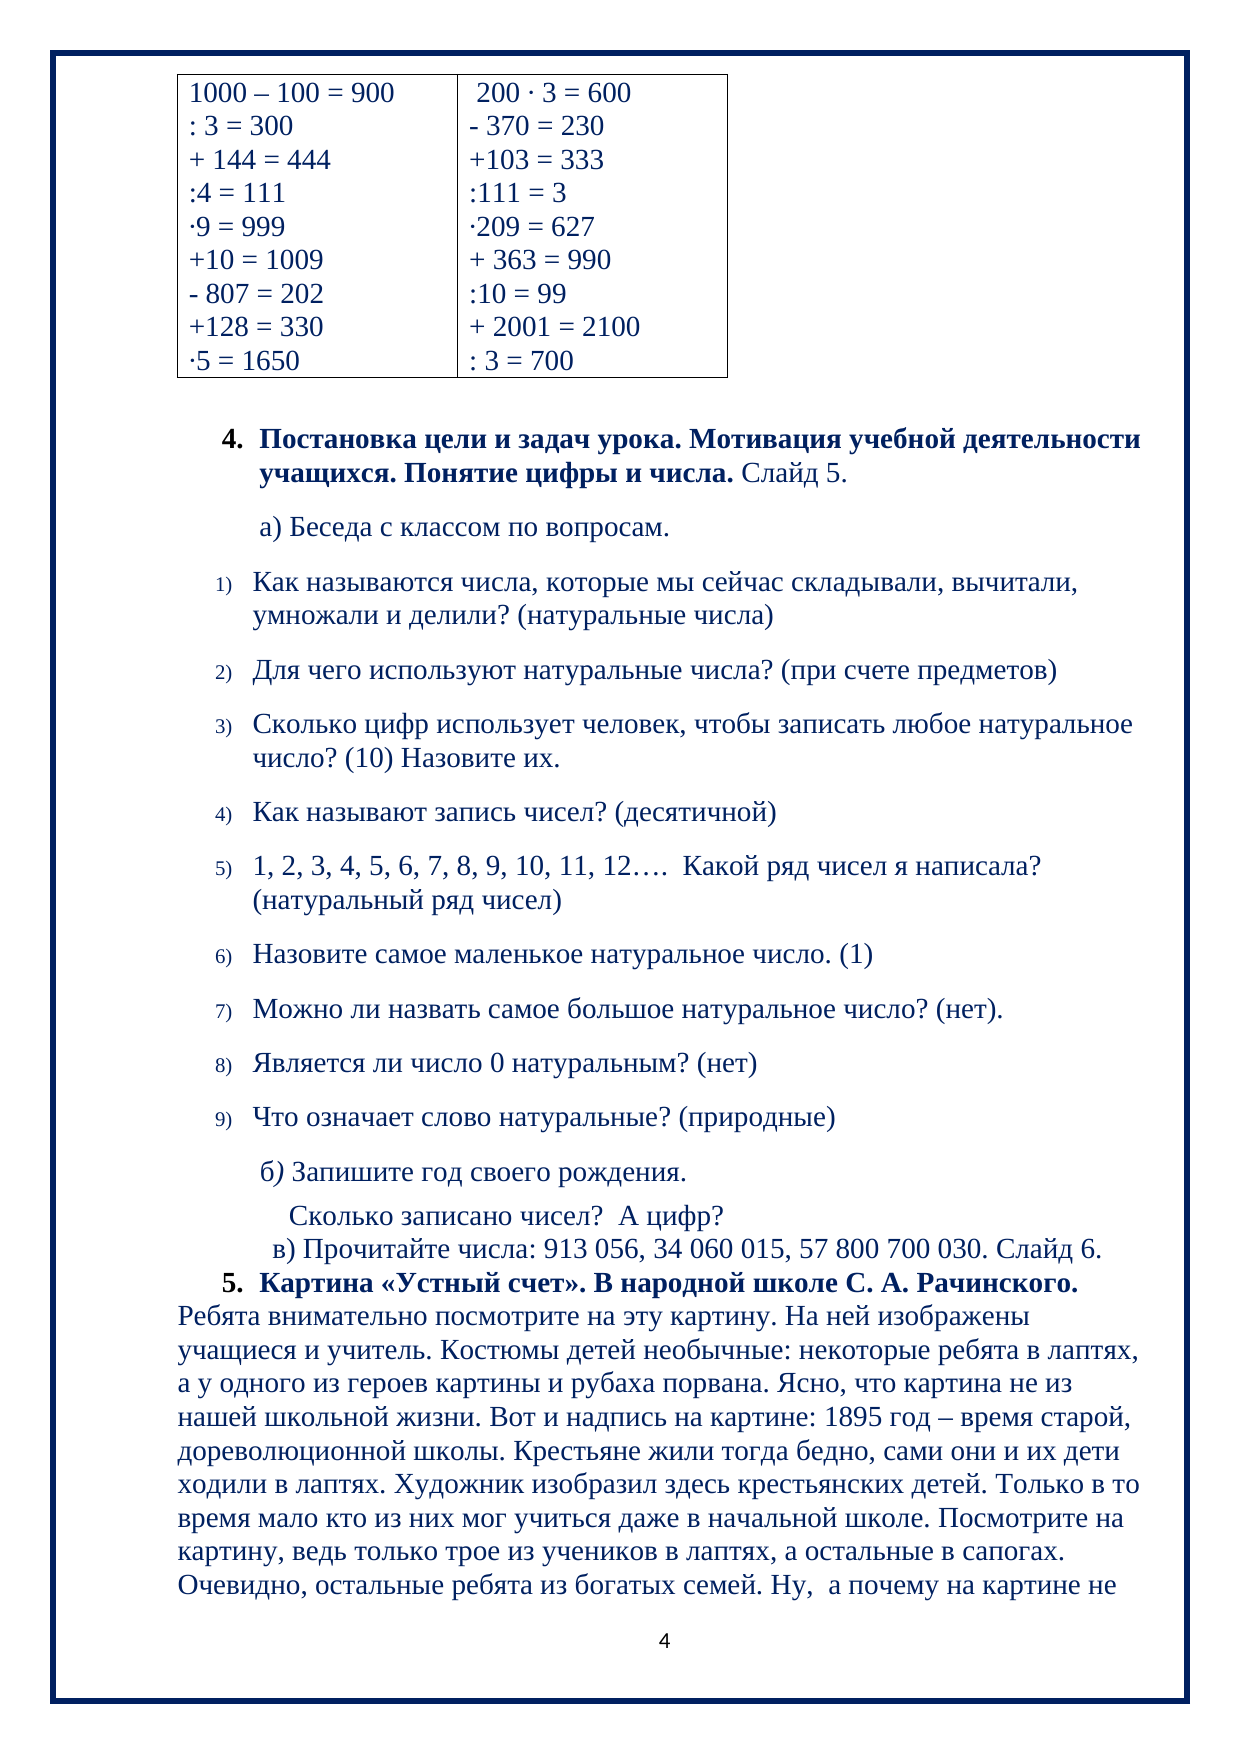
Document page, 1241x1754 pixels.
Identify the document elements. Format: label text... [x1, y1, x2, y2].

list Является ли число 0 натуральным? (нет) [215, 1045, 1152, 1079]
table_header 1000 – 100 = 900 : 3 = 300 + 144 = 444 :4 = 111 ∙9 = 999 +10 = 1009 - 807 = 202 +128 = 330 ∙5 = 1650 [178, 75, 457, 377]
text а) Беседа с классом по вопросам. [259, 509, 1152, 543]
list Как называют запись чисел? (десятичной) [215, 794, 1152, 828]
list Для чего используют натуральные числа? (при счете предметов) [215, 652, 1152, 685]
list Постановка цели и задач урока. Мотивация учебной деятельности учащихся. Понятие цифры и числа. Слайд 5. [222, 422, 1152, 489]
text в) Прочитайте числа: 913 056, 34 060 015, 57 800 700 030. Слайд 6. [177, 1231, 1152, 1265]
list Что означает слово натуральные? (природные) [215, 1099, 1152, 1133]
text б) Запишите год своего рождения. [252, 1154, 1152, 1187]
list 1, 2, 3, 4, 5, 6, 7, 8, 9, 10, 11, 12…. Какой ряд чисел я написала? (натуральный ряд чисел) [215, 848, 1152, 916]
list Можно ли назвать самое большое натуральное число? (нет). [215, 991, 1152, 1024]
list Сколько цифр использует человек, чтобы записать любое натуральное число? (10) Назовите их. [215, 706, 1152, 773]
list Назовите самое маленькое натуральное число. (1) [215, 936, 1152, 970]
text Ребята внимательно посмотрите на эту картину. На ней изображены учащиеся и учитель. Костюмы детей необычные: некоторые ребята в лаптях, а у одного из героев картины и рубаха порвана. Ясно, что картина не из нашей школьной жизни. Вот и надпись на картине: 1895 год – время старой, дореволюционной школы. Крестьяне жили тогда бедно, сами они и их дети ходили в лаптях. Художник изобразил здесь крестьянских детей. Только в то время мало кто из них мог учиться даже в начальной школе. Посмотрите на картину, ведь только трое из учеников в лаптях, а остальные в сапогах. Очевидно, остальные ребята из богатых семей. Ну, а почему на картине не [177, 1298, 1152, 1600]
text Сколько записано чисел? А цифр? [252, 1198, 1152, 1231]
list Как называются числа, которые мы сейчас складывали, вычитали, умножали и делили? (натуральные числа) [215, 564, 1152, 631]
table_header 200 ∙ 3 = 600 - 370 = 230 +103 = 333 :111 = 3 ∙209 = 627 + 363 = 990 :10 = 99 + 2001 = 2100 : 3 = 700 [458, 75, 727, 377]
list Картина «Устный счет». В народной школе С. А. Рачинского. [222, 1265, 1152, 1298]
